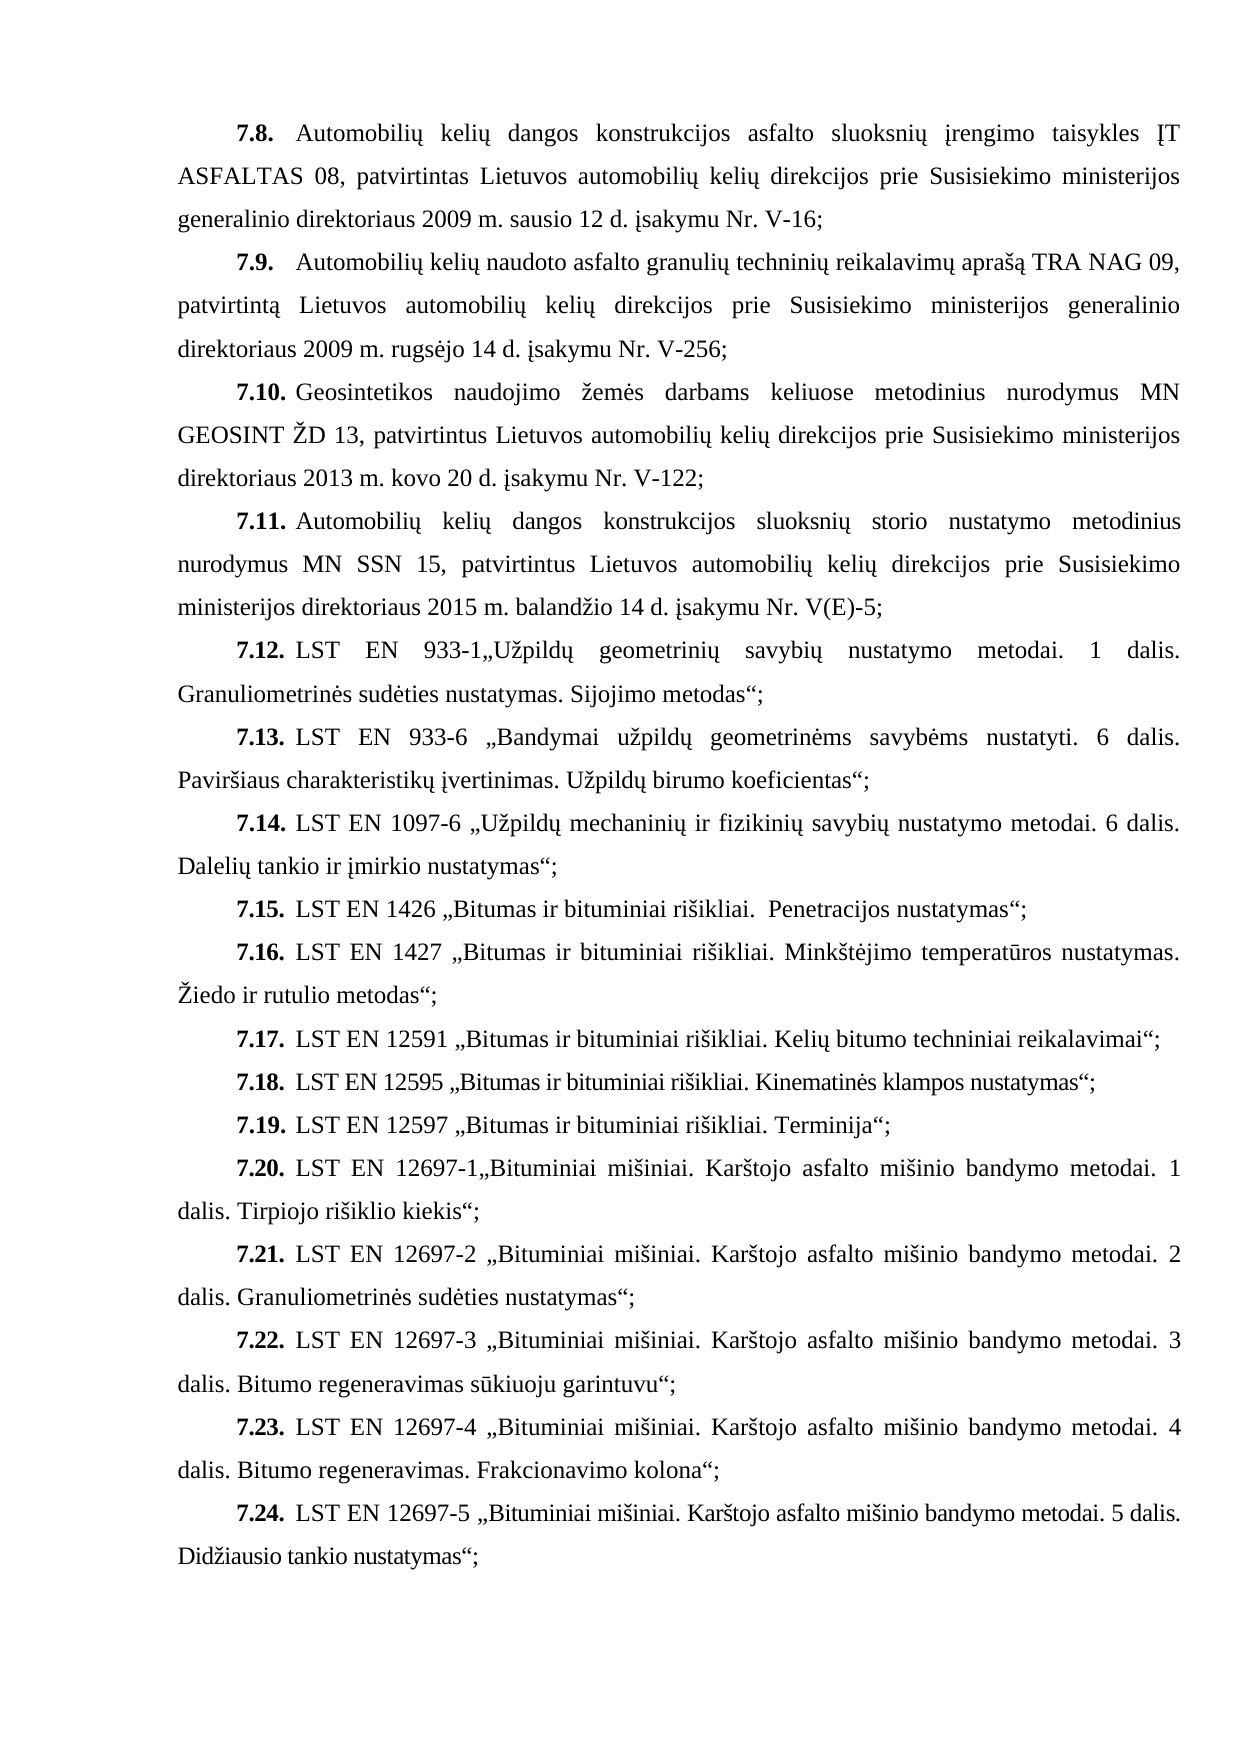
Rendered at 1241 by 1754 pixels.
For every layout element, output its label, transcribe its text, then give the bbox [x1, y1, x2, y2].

text 7.19. LST EN 12597 „Bitumas ir bituminiai rišikliai. Terminija“; [177, 1110, 1181, 1139]
text 7.22. LST EN 12697-3 „Bituminiai mišiniai. Karštojo asfalto mišinio bandymo metodai. 3 dalis. Bitumo regeneravimas sūkiuoju garintuvu“; [177, 1326, 1181, 1397]
text 7.16. LST EN 1427 „Bitumas ir bituminiai rišikliai. Minkštėjimo temperatūros nustatymas. Žiedo ir rutulio metodas“; [177, 937, 1181, 1009]
text 7.9. Automobilių kelių naudoto asfalto granulių techninių reikalavimų aprašą TRA NAG 09, patvirtintą Lietuvos automobilių kelių direkcijos prie Susisiekimo ministerijos generalinio direktoriaus 2009 m. rugsėjo 14 d. įsakymu Nr. V-256; [177, 247, 1181, 362]
text 7.17. LST EN 12591 „Bitumas ir bituminiai rišikliai. Kelių bitumo techniniai reikalavimai“; [177, 1024, 1181, 1052]
text 7.10. Geosintetikos naudojimo žemės darbams keliuose metodinius nurodymus MN GEOSINT ŽD 13, patvirtintus Lietuvos automobilių kelių direkcijos prie Susisiekimo ministerijos direktoriaus 2013 m. kovo 20 d. įsakymu Nr. V-122; [177, 377, 1181, 492]
text 7.12. LST EN 933-1„Užpildų geometrinių savybių nustatymo metodai. 1 dalis. Granuliometrinės sudėties nustatymas. Sijojimo metodas“; [177, 636, 1181, 707]
text 7.14. LST EN 1097-6 „Užpildų mechaninių ir fizikinių savybių nustatymo metodai. 6 dalis. Dalelių tankio ir įmirkio nustatymas“; [177, 808, 1181, 880]
text 7.8. Automobilių kelių dangos konstrukcijos asfalto sluoksnių įrengimo taisykles ĮT ASFALTAS 08, patvirtintas Lietuvos automobilių kelių direkcijos prie Susisiekimo ministerijos generalinio direktoriaus 2009 m. sausio 12 d. įsakymu Nr. V-16; [177, 118, 1181, 233]
text 7.21. LST EN 12697-2 „Bituminiai mišiniai. Karštojo asfalto mišinio bandymo metodai. 2 dalis. Granuliometrinės sudėties nustatymas“; [177, 1239, 1181, 1311]
text 7.15. LST EN 1426 „Bitumas ir bituminiai rišikliai. Penetracijos nustatymas“; [177, 894, 1181, 923]
text 7.23. LST EN 12697-4 „Bituminiai mišiniai. Karštojo asfalto mišinio bandymo metodai. 4 dalis. Bitumo regeneravimas. Frakcionavimo kolona“; [177, 1412, 1181, 1484]
text 7.11. Automobilių kelių dangos konstrukcijos sluoksnių storio nustatymo metodinius nurodymus MN SSN 15, patvirtintus Lietuvos automobilių kelių direkcijos prie Susisiekimo ministerijos direktoriaus 2015 m. balandžio 14 d. įsakymu Nr. V(E)-5; [177, 506, 1181, 621]
text 7.20. LST EN 12697-1„Bituminiai mišiniai. Karštojo asfalto mišinio bandymo metodai. 1 dalis. Tirpiojo rišiklio kiekis“; [177, 1153, 1181, 1225]
text 7.24. LST EN 12697-5 „Bituminiai mišiniai. Karštojo asfalto mišinio bandymo metodai. 5 dalis. Didžiausio tankio nustatymas“; [177, 1498, 1181, 1570]
text 7.18. LST EN 12595 „Bitumas ir bituminiai rišikliai. Kinematinės klampos nustatymas“; [177, 1067, 1181, 1096]
text 7.13. LST EN 933-6 „Bandymai užpildų geometrinėms savybėms nustatyti. 6 dalis. Paviršiaus charakteristikų įvertinimas. Užpildų birumo koeficientas“; [177, 722, 1181, 794]
